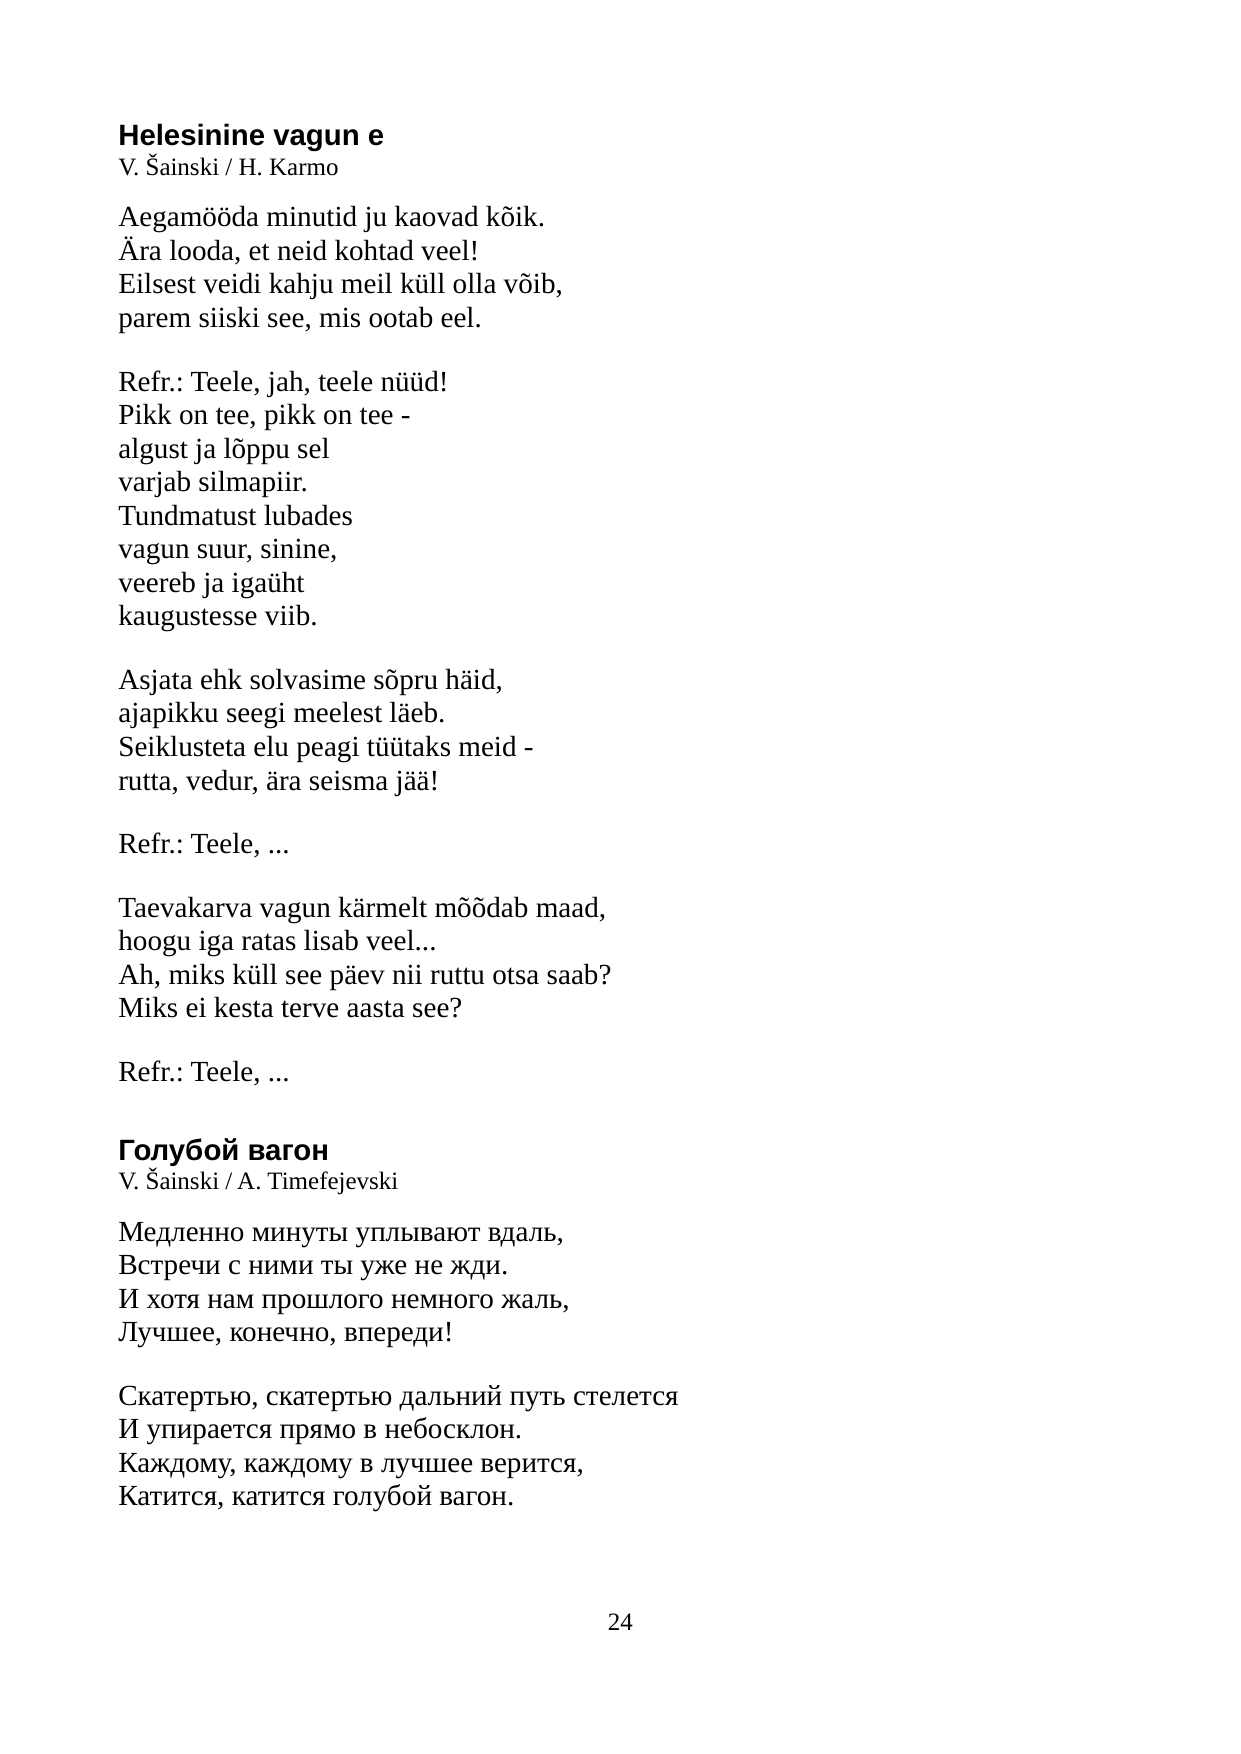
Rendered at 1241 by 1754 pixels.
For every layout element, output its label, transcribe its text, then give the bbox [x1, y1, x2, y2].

text Refr.: Teele, ... [118, 1054, 1122, 1087]
text V. Šainski / A. Timefejevski [118, 1166, 1122, 1195]
text Aegamööda minutid ju kaovad kõik. Ära looda, et neid kohtad veel! Eilsest veidi kahju meil küll olla võib, parem siiski see, mis ootab eel. [118, 199, 1122, 334]
text Asjata ehk solvasime sõpru häid, ajapikku seegi meelest läeb. Seiklusteta elu peagi tüütaks meid - rutta, vedur, ära seisma jää! [118, 662, 1122, 796]
subtitle Голубой вагон [118, 1132, 1122, 1166]
text Refr.: Teele, jah, teele nüüd! Pikk on tee, pikk on tee - algust ja lõppu sel varjab silmapiir. Tundmatust lubades vagun suur, sinine, veereb ja igaüht kaugustesse viib. [118, 364, 1122, 632]
text V. Šainski / H. Karmo [118, 152, 1122, 181]
text Taevakarva vagun kärmelt mõõdab maad, hoogu iga ratas lisab veel... Ah, miks küll see päev nii ruttu otsa saab? Miks ei kesta terve aasta see? [118, 890, 1122, 1024]
text Медленно минуты уплывают вдаль, Встречи с ними ты уже не жди. И хотя нам прошлого немного жаль, Лучшее, конечно, впереди! [118, 1214, 1122, 1348]
text Скатертью, скатертью дальний путь стелется И упирается прямо в небосклон. Каждому, каждому в лучшее верится, Катится, катится голубой вагон. [118, 1378, 1122, 1512]
text Refr.: Teele, ... [118, 826, 1122, 860]
subtitle Helesinine vagun e [118, 118, 1122, 152]
